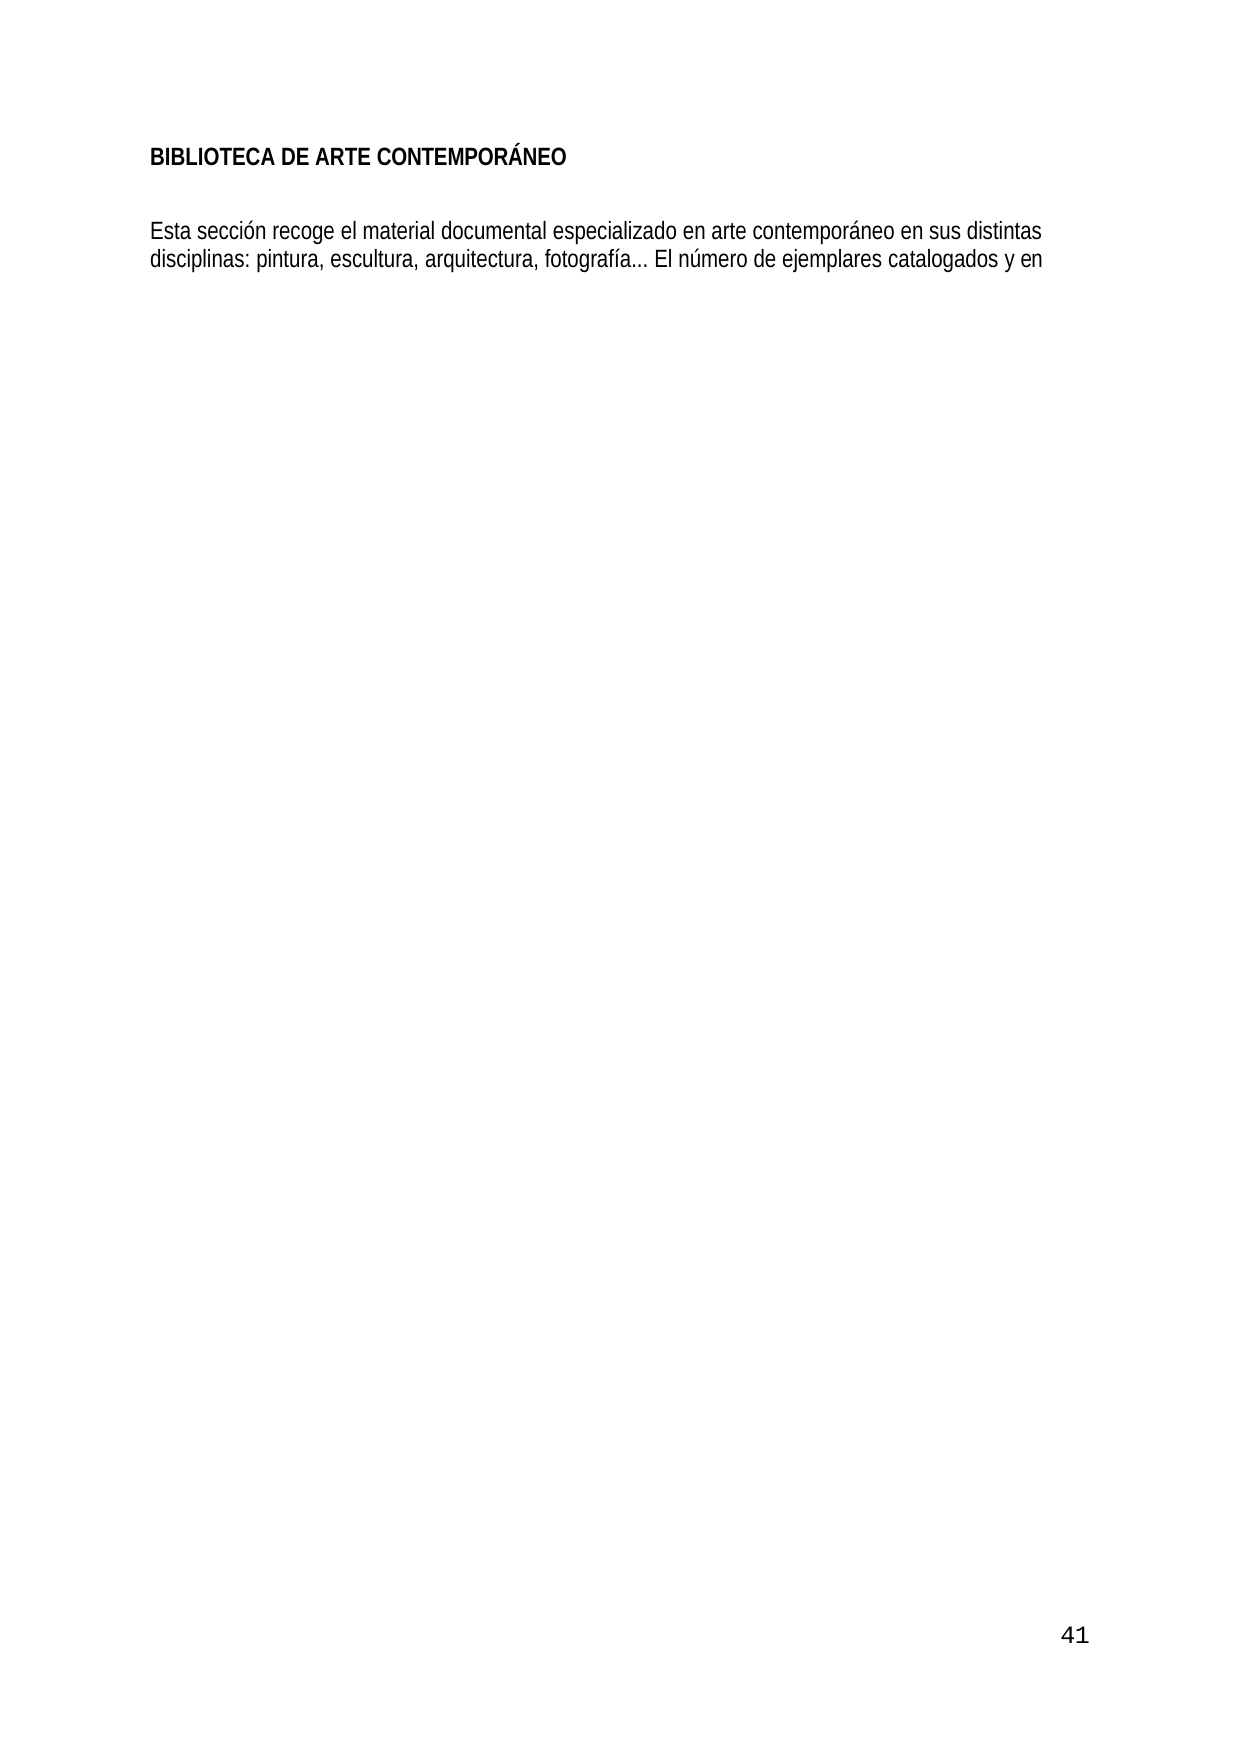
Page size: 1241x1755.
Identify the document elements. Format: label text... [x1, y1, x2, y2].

text Esta sección recoge el material documental especializado en arte contemporáneo en sus distintas disciplinas: pintura, escultura, arquitectura, fotografía... El número de ejemplares catalogados y en [150, 216, 1108, 273]
subtitle BIBLIOTECA DE ARTE CONTEMPORÁNEO [150, 142, 1108, 170]
